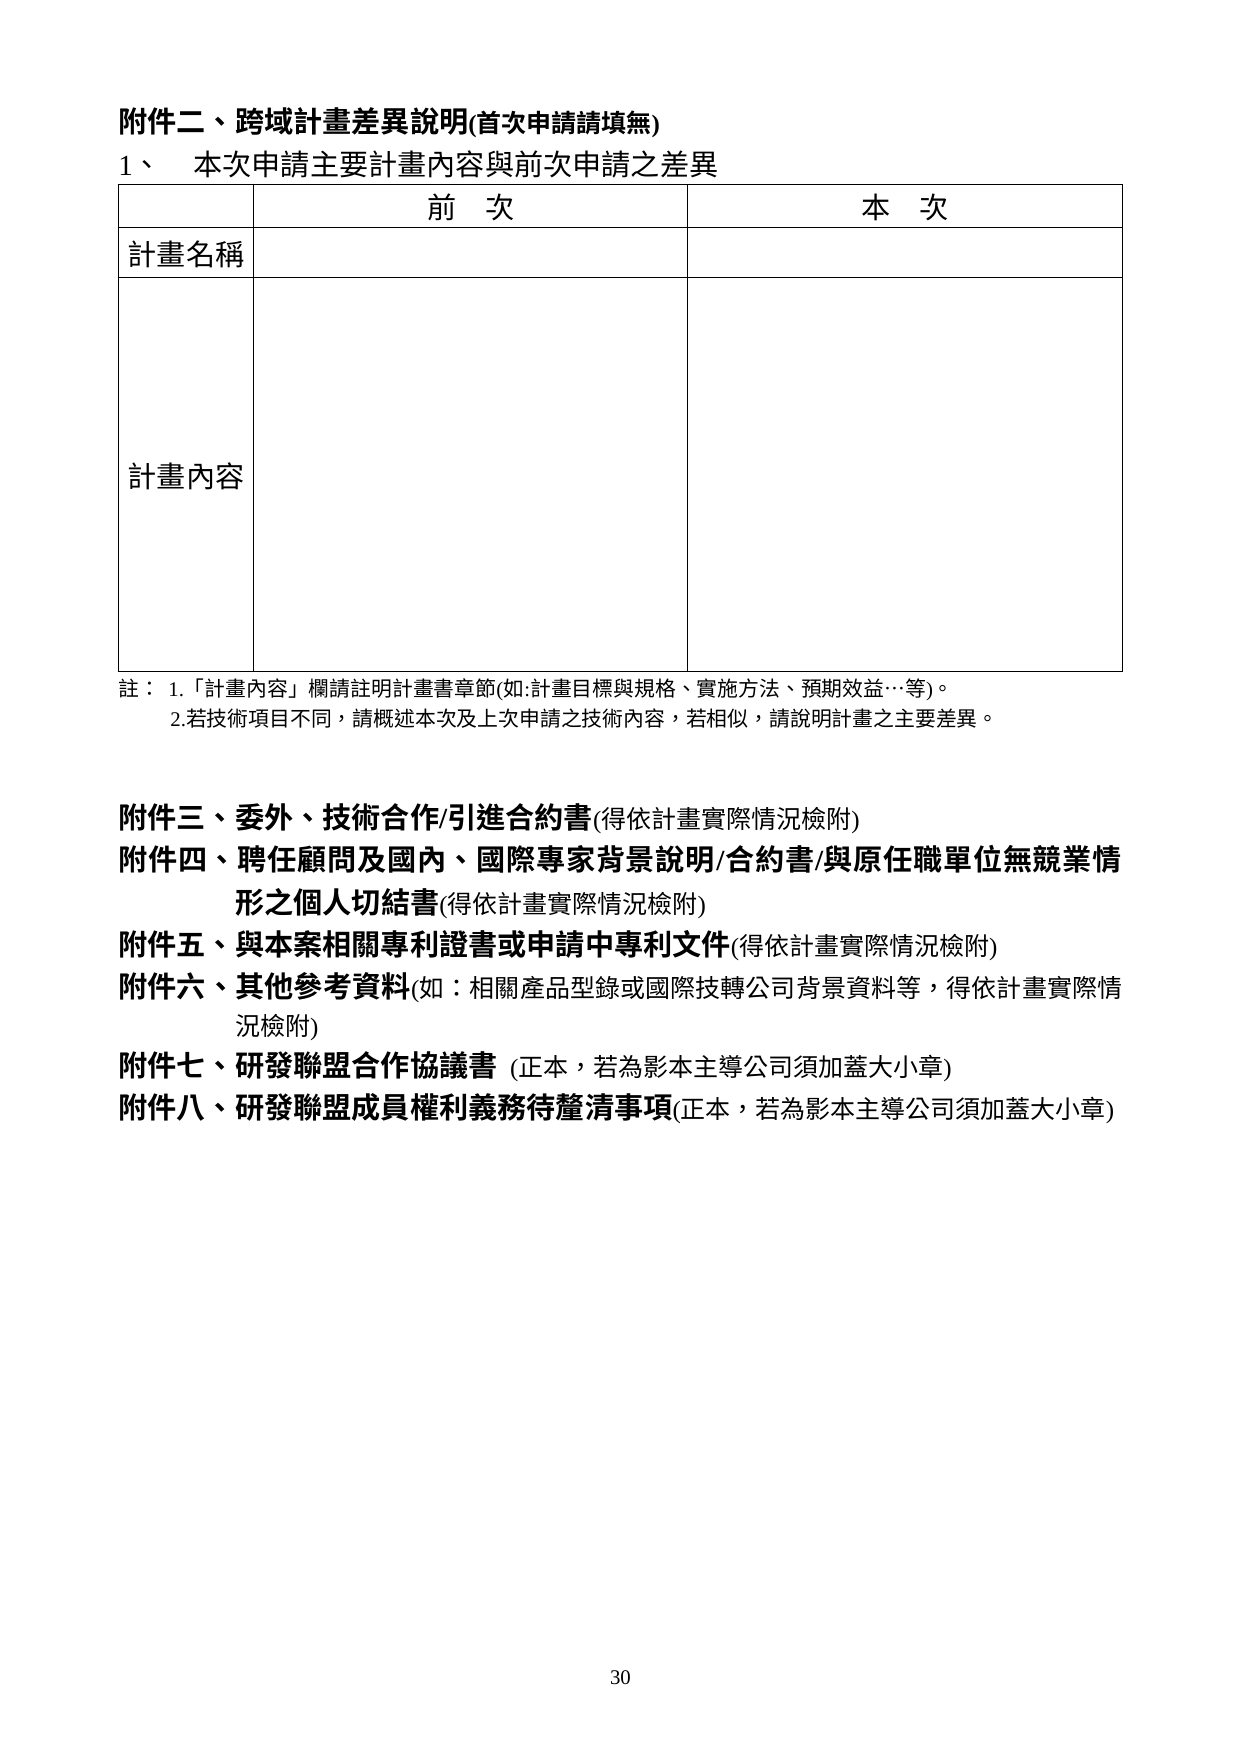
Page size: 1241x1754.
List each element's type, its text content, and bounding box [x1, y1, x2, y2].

text 附件七、研發聯盟合作協議書 (正本，若為影本主導公司須加蓋大小章) [118, 1042, 1122, 1084]
text 附件八、研發聯盟成員權利義務待釐清事項(正本，若為影本主導公司須加蓋大小章) [118, 1084, 1122, 1127]
text 註： 1.「計畫內容」欄請註明計畫書章節(如:計畫目標與規格、實施方法、預期效益…等)。 [118, 672, 1122, 702]
table_cell 計畫內容 [119, 278, 253, 671]
table_cell [254, 278, 687, 671]
table_header 前 次 [254, 185, 687, 227]
text 附件四、聘任顧問及國內、國際專家背景說明/合約書/與原任職單位無競業情形之個人切結書(得依計畫實際情況檢附) [118, 837, 1122, 921]
table_header 本 次 [688, 185, 1122, 227]
text 附件三、委外、技術合作/引進合約書(得依計畫實際情況檢附) [118, 794, 1122, 837]
table_header [119, 185, 253, 227]
table_cell [688, 228, 1122, 277]
list 本次申請主要計畫內容與前次申請之差異 [118, 141, 1122, 184]
text 附件二、跨域計畫差異說明(首次申請請填無) [118, 99, 1122, 141]
text 2.若技術項目不同，請概述本次及上次申請之技術內容，若相似，請說明計畫之主要差異。 [118, 702, 1122, 732]
table_cell 計畫名稱 [119, 228, 253, 277]
table_cell [254, 228, 687, 277]
table_cell [688, 278, 1122, 671]
text 附件六、其他參考資料(如：相關產品型錄或國際技轉公司背景資料等，得依計畫實際情況檢附) [118, 964, 1122, 1042]
text 附件五、與本案相關專利證書或申請中專利文件(得依計畫實際情況檢附) [118, 921, 1122, 964]
